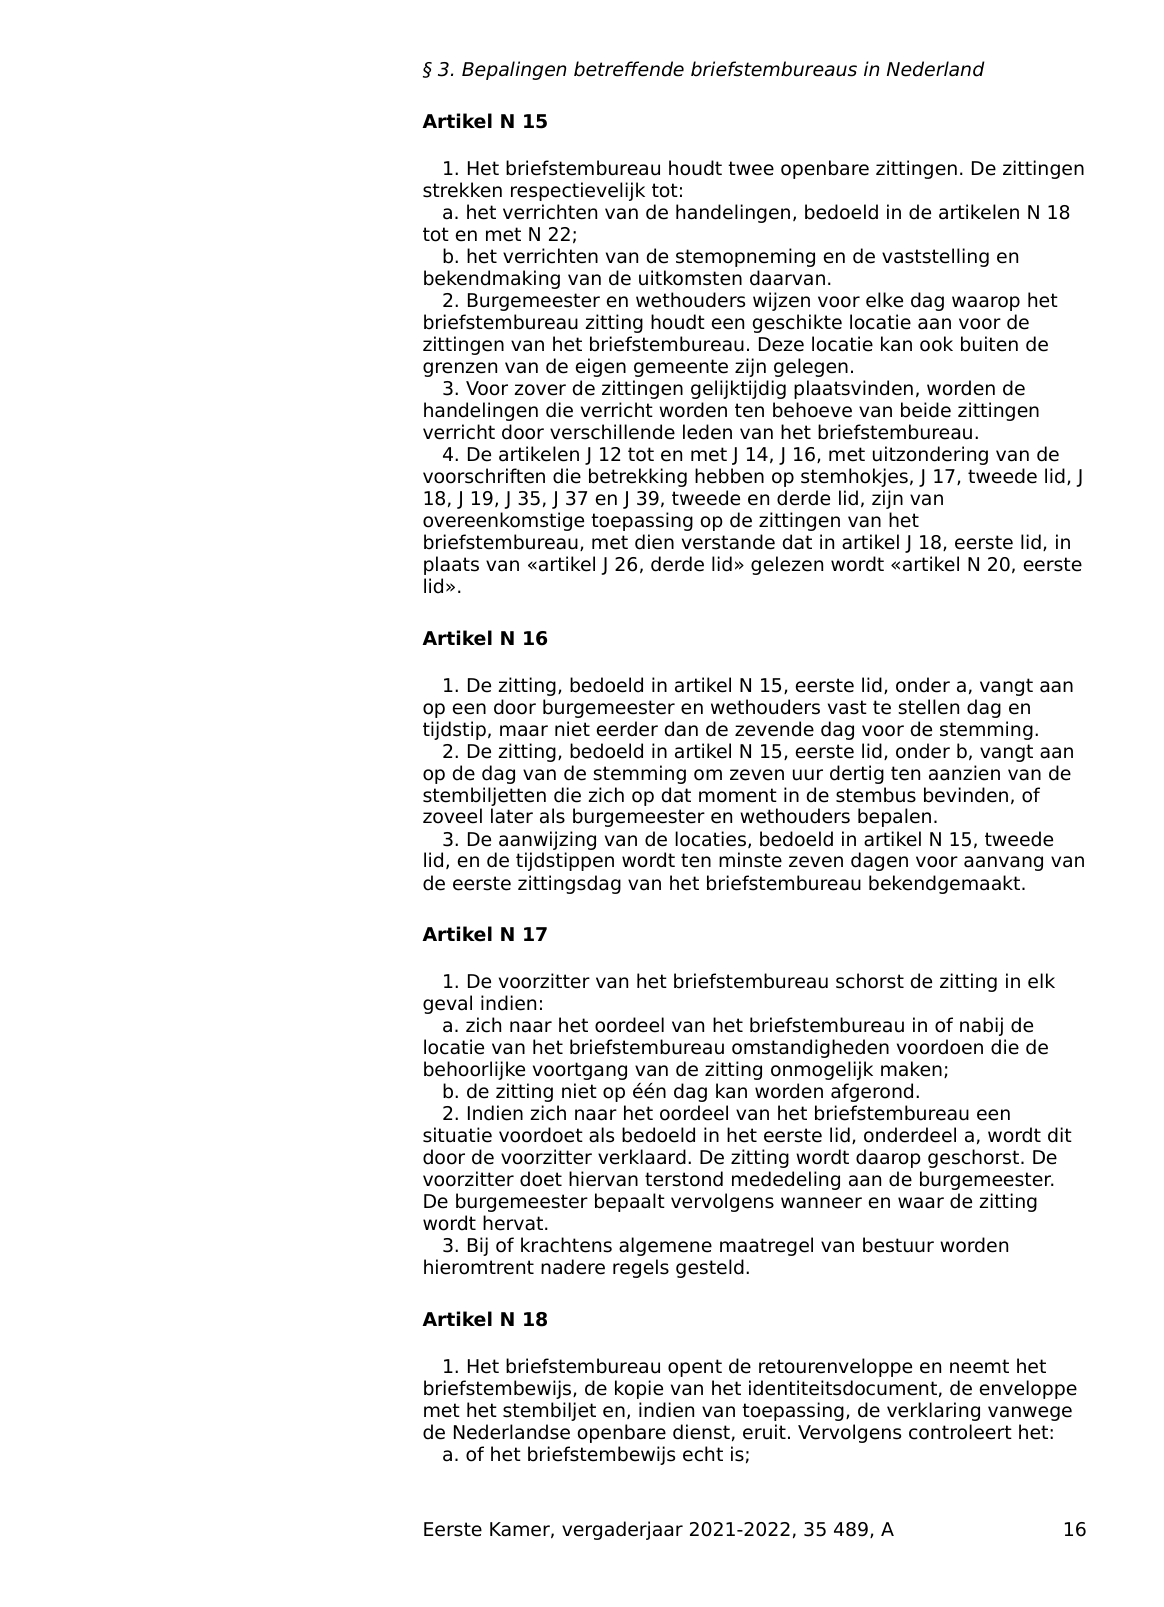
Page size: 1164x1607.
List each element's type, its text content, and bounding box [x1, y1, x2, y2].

text 3. Voor zover de zittingen gelijktijdig plaatsvinden, worden de handelingen die verricht worden ten behoeve van beide zittingen verricht door verschillende leden van het briefstembureau. [422, 378, 1087, 444]
text a. het verrichten van de handelingen, bedoeld in de artikelen N 18 tot en met N 22; [422, 202, 1087, 246]
text 3. De aanwijzing van de locaties, bedoeld in artikel N 15, tweede lid, en de tijdstippen wordt ten minste zeven dagen voor aanvang van de eerste zittingsdag van het briefstembureau bekendgemaakt. [422, 828, 1087, 894]
text 2. De zitting, bedoeld in artikel N 15, eerste lid, onder b, vangt aan op de dag van de stemming om zeven uur dertig ten aanzien van de stembiljetten die zich op dat moment in de stembus bevinden, of zoveel later als burgemeester en wethouders bepalen. [422, 741, 1087, 828]
text b. het verrichten van de stemopneming en de vaststelling en bekendmaking van de uitkomsten daarvan. [422, 246, 1087, 290]
text 1. Het briefstembureau opent de retourenveloppe en neemt het briefstembewijs, de kopie van het identiteitsdocument, de enveloppe met het stembiljet en, indien van toepassing, de verklaring vanwege de Nederlandse openbare dienst, eruit. Vervolgens controleert het: [422, 1356, 1087, 1444]
text 1. De voorzitter van het briefstembureau schorst de zitting in elk geval indien: [422, 971, 1087, 1015]
subtitle Artikel N 15 [422, 111, 1087, 133]
text a. of het briefstembewijs echt is; [422, 1444, 1087, 1466]
subtitle § 3. Bepalingen betreffende briefstembureaus in Nederland [422, 59, 1087, 81]
text 3. Bij of krachtens algemene maatregel van bestuur worden hieromtrent nadere regels gesteld. [422, 1235, 1087, 1279]
text 1. Het briefstembureau houdt twee openbare zittingen. De zittingen strekken respectievelijk tot: [422, 158, 1087, 202]
subtitle Artikel N 16 [422, 628, 1087, 649]
text 2. Indien zich naar het oordeel van het briefstembureau een situatie voordoet als bedoeld in het eerste lid, onderdeel a, wordt dit door de voorzitter verklaard. De zitting wordt daarop geschorst. De voorzitter doet hiervan terstond mededeling aan de burgemeester. De burgemeester bepaalt vervolgens wanneer en waar de zitting wordt hervat. [422, 1103, 1087, 1235]
text 2. Burgemeester en wethouders wijzen voor elke dag waarop het briefstembureau zitting houdt een geschikte locatie aan voor de zittingen van het briefstembureau. Deze locatie kan ook buiten de grenzen van de eigen gemeente zijn gelegen. [422, 290, 1087, 378]
text 4. De artikelen J 12 tot en met J 14, J 16, met uitzondering van de voorschriften die betrekking hebben op stemhokjes, J 17, tweede lid, J 18, J 19, J 35, J 37 en J 39, tweede en derde lid, zijn van overeenkomstige toepassing op de zittingen van het briefstembureau, met dien verstande dat in artikel J 18, eerste lid, in plaats van «artikel J 26, derde lid» gelezen wordt «artikel N 20, eerste lid». [422, 444, 1087, 598]
text a. zich naar het oordeel van het briefstembureau in of nabij de locatie van het briefstembureau omstandigheden voordoen die de behoorlijke voortgang van de zitting onmogelijk maken; [422, 1015, 1087, 1081]
subtitle Artikel N 18 [422, 1309, 1087, 1331]
subtitle Artikel N 17 [422, 924, 1087, 946]
text 1. De zitting, bedoeld in artikel N 15, eerste lid, onder a, vangt aan op een door burgemeester en wethouders vast te stellen dag en tijdstip, maar niet eerder dan de zevende dag voor de stemming. [422, 674, 1087, 741]
text b. de zitting niet op één dag kan worden afgerond. [422, 1081, 1087, 1103]
